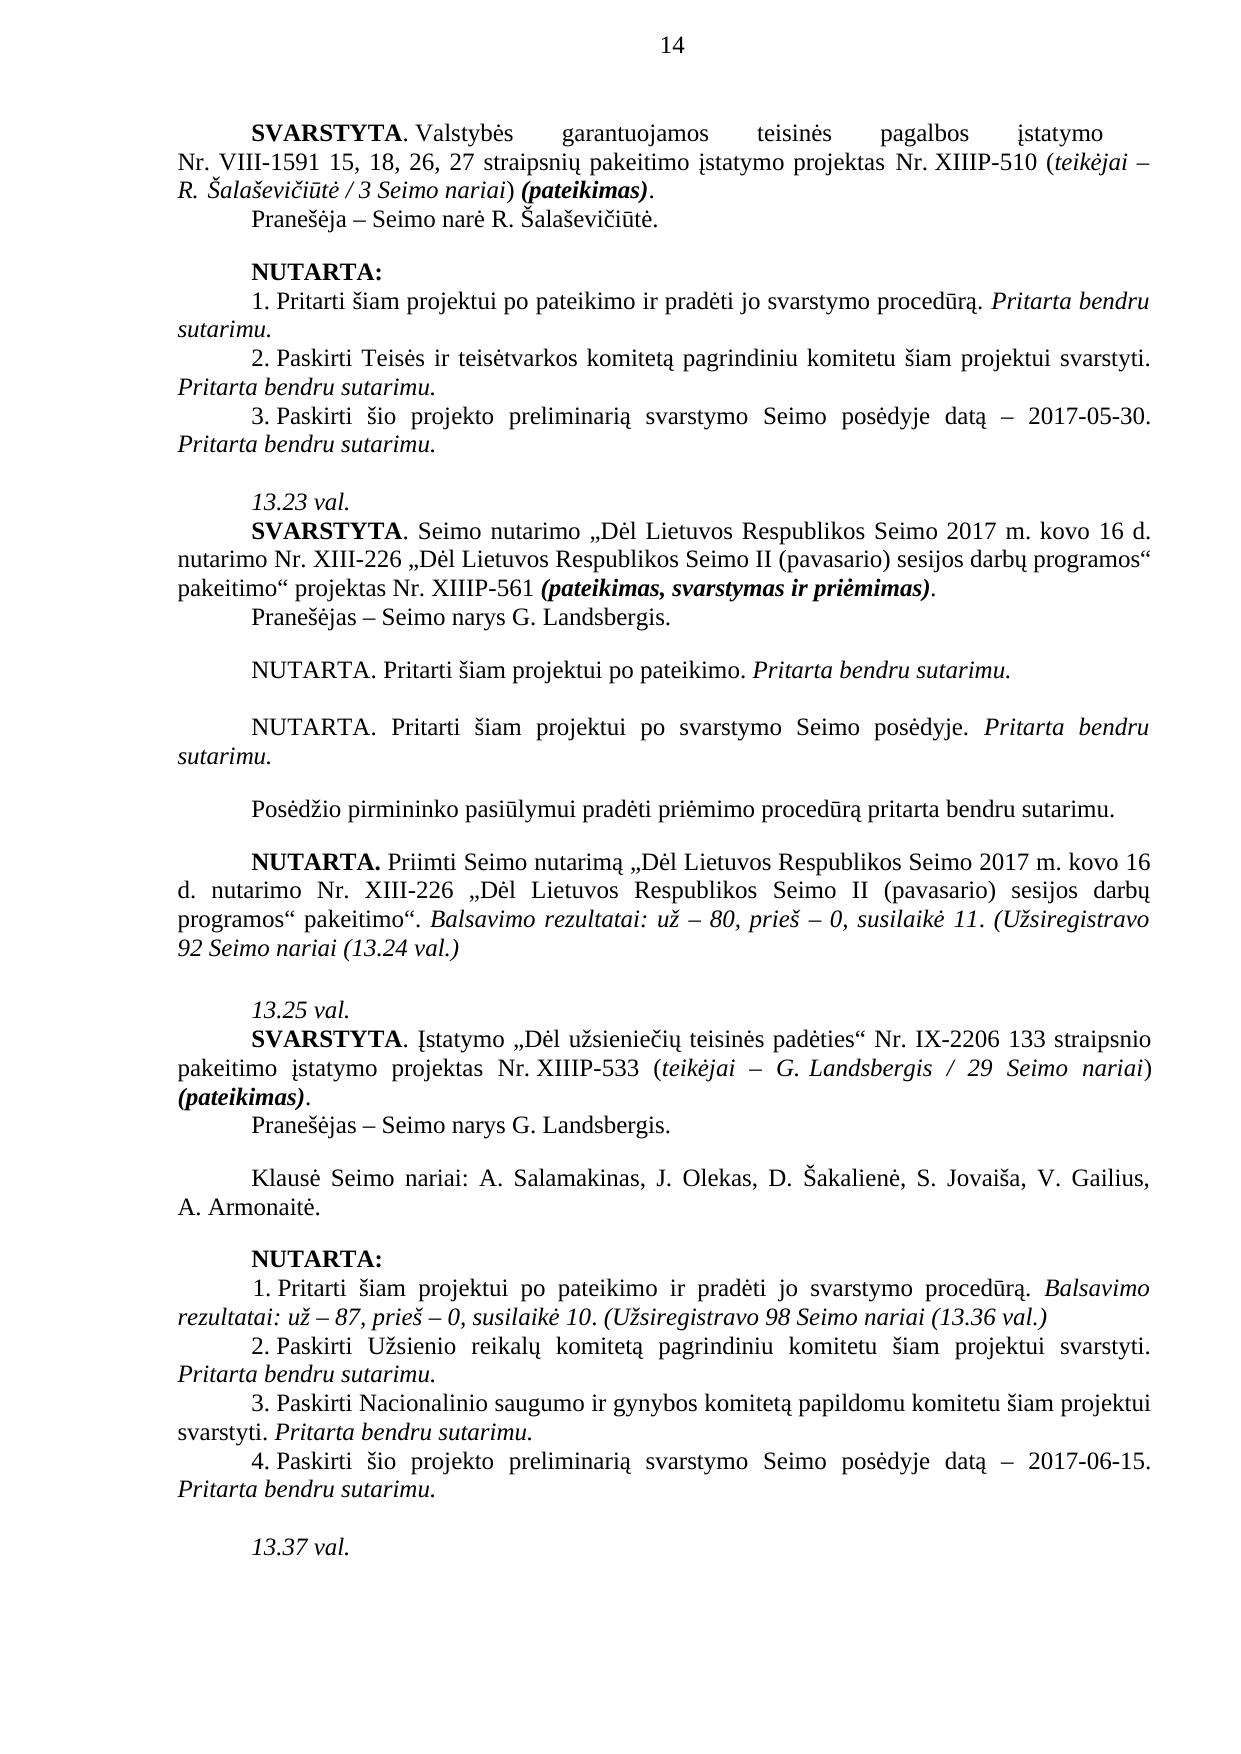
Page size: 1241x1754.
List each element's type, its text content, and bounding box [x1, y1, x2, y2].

text 13.37 val. [177, 1532, 1152, 1561]
text SVARSTYTA. Seimo nutarimo „Dėl Lietuvos Respublikos Seimo 2017 m. kovo 16 d. nutarimo Nr. XIII-226 „Dėl Lietuvos Respublikos Seimo II (pavasario) sesijos darbų programos“ pakeitimo“ projektas Nr. XIIIP-561 (pateikimas, svarstymas ir priėmimas). [177, 516, 1152, 602]
text 1. Pritarti šiam projektui po pateikimo ir pradėti jo svarstymo procedūrą. Pritarta bendru sutarimu. [177, 286, 1152, 343]
text Klausė Seimo nariai: A. Salamakinas, J. Olekas, D. Šakalienė, S. Jovaiša, V. Gailius, A. Armonaitė. [177, 1163, 1152, 1221]
text 3. Paskirti šio projekto preliminarią svarstymo Seimo posėdyje datą – 2017-05-30. Pritarta bendru sutarimu. [177, 401, 1152, 458]
text NUTARTA: [177, 257, 1152, 286]
text Pranešėja – Seimo narė R. Šalaševičiūtė. [177, 204, 1152, 233]
text Pranešėjas – Seimo narys G. Landsbergis. [177, 1110, 1152, 1139]
text 1. Pritarti šiam projektui po pateikimo ir pradėti jo svarstymo procedūrą. Balsavimo rezultatai: už – 87, prieš – 0, susilaikė 10. (Užsiregistravo 98 Seimo nariai (13.36 val.) [177, 1273, 1152, 1331]
text 13.25 val. [177, 995, 1152, 1024]
text SVARSTYTA. Valstybės garantuojamos teisinės pagalbos įstatymo Nr. VIII-1591 15, 18, 26, 27 straipsnių pakeitimo įstatymo projektas Nr. XIIIP-510 (teikėjai – R. Šalaševičiūtė / 3 Seimo nariai) (pateikimas). [177, 118, 1152, 204]
text NUTARTA: [177, 1244, 1152, 1273]
text NUTARTA. Pritarti šiam projektui po pateikimo. Pritarta bendru sutarimu. [177, 655, 1152, 684]
text 2. Paskirti Užsienio reikalų komitetą pagrindiniu komitetu šiam projektui svarstyti. Pritarta bendru sutarimu. [177, 1331, 1152, 1388]
text Posėdžio pirmininko pasiūlymui pradėti priėmimo procedūrą pritarta bendru sutarimu. [177, 794, 1152, 823]
text 2. Paskirti Teisės ir teisėtvarkos komitetą pagrindiniu komitetu šiam projektui svarstyti. Pritarta bendru sutarimu. [177, 343, 1152, 401]
text 4. Paskirti šio projekto preliminarią svarstymo Seimo posėdyje datą – 2017-06-15. Pritarta bendru sutarimu. [177, 1446, 1152, 1503]
text Pranešėjas – Seimo narys G. Landsbergis. [177, 602, 1152, 631]
text SVARSTYTA. Įstatymo „Dėl užsieniečių teisinės padėties“ Nr. IX-2206 133 straipsnio pakeitimo įstatymo projektas Nr. XIIIP-533 (teikėjai – G. Landsbergis / 29 Seimo nariai) (pateikimas). [177, 1024, 1152, 1110]
text 13.23 val. [177, 487, 1152, 516]
text 3. Paskirti Nacionalinio saugumo ir gynybos komitetą papildomu komitetu šiam projektui svarstyti. Pritarta bendru sutarimu. [177, 1388, 1152, 1446]
text NUTARTA. Pritarti šiam projektui po svarstymo Seimo posėdyje. Pritarta bendru sutarimu. [177, 712, 1152, 770]
text NUTARTA. Priimti Seimo nutarimą „Dėl Lietuvos Respublikos Seimo 2017 m. kovo 16 d. nutarimo Nr. XIII-226 „Dėl Lietuvos Respublikos Seimo II (pavasario) sesijos darbų programos“ pakeitimo“. Balsavimo rezultatai: už – 80, prieš – 0, susilaikė 11. (Užsiregistravo 92 Seimo nariai (13.24 val.) [177, 847, 1152, 962]
